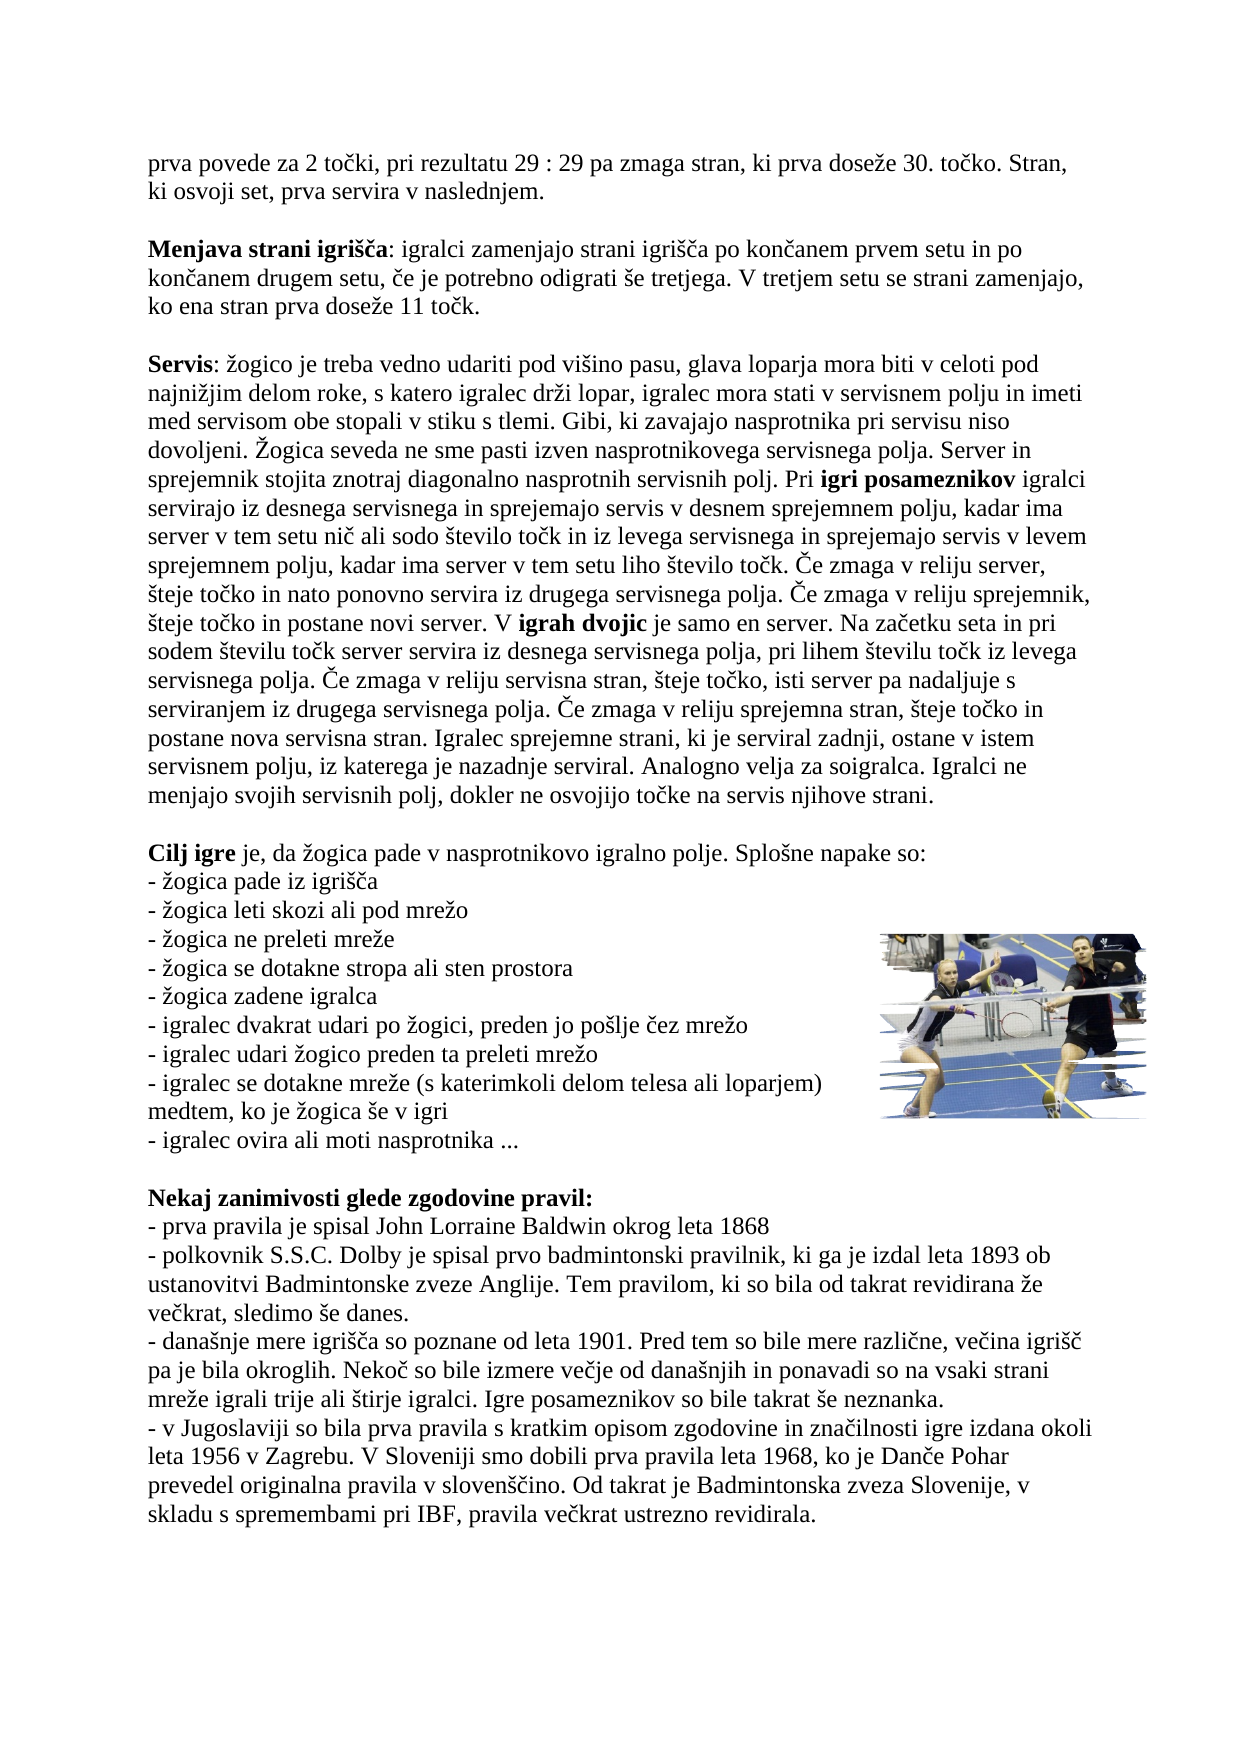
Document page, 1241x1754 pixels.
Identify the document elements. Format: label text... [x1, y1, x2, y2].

text Cilj igre je, da žogica pade v nasprotnikovo igralno polje. Splošne napake so: - žogica pade iz igrišča - žogica leti skozi ali pod mrežo - žogica ne preleti mreže - žogica se dotakne stropa ali sten prostora - žogica zadene igralca - igralec dvakrat udari po žogici, preden jo pošlje čez mrežo - igralec udari žogico preden ta preleti mrežo - igralec se dotakne mreže (s katerimkoli delom telesa ali loparjem) medtem, ko je žogica še v igri - igralec ovira ali moti nasprotnika ... [148, 838, 1093, 1154]
text Servis: žogico je treba vedno udariti pod višino pasu, glava loparja mora biti v celoti pod najnižjim delom roke, s katero igralec drži lopar, igralec mora stati v servisnem polju in imeti med servisom obe stopali v stiku s tlemi. Gibi, ki zavajajo nasprotnika pri servisu niso dovoljeni. Žogica seveda ne sme pasti izven nasprotnikovega servisnega polja. Server in sprejemnik stojita znotraj diagonalno nasprotnih servisnih polj. Pri igri posameznikov igralci servirajo iz desnega servisnega in sprejemajo servis v desnem sprejemnem polju, kadar ima server v tem setu nič ali sodo število točk in iz levega servisnega in sprejemajo servis v levem sprejemnem polju, kadar ima server v tem setu liho število točk. Če zmaga v reliju server, šteje točko in nato ponovno servira iz drugega servisnega polja. Če zmaga v reliju sprejemnik, šteje točko in postane novi server. V igrah dvojic je samo en server. Na začetku seta in pri sodem številu točk server servira iz desnega servisnega polja, pri lihem številu točk iz levega servisnega polja. Če zmaga v reliju servisna stran, šteje točko, isti server pa nadaljuje s serviranjem iz drugega servisnega polja. Če zmaga v reliju sprejemna stran, šteje točko in postane nova servisna stran. Igralec sprejemne strani, ki je serviral zadnji, ostane v istem servisnem polju, iz katerega je nazadnje serviral. Analogno velja za soigralca. Igralci ne menjajo svojih servisnih polj, dokler ne osvojijo točke na servis njihove strani. [148, 349, 1093, 809]
text prva povede za 2 točki, pri rezultatu 29 : 29 pa zmaga stran, ki prva doseže 30. točko. Stran, ki osvoji set, prva servira v naslednjem. Menjava strani igrišča: igralci zamenjajo strani igrišča po končanem prvem setu in po končanem drugem setu, če je potrebno odigrati še tretjega. V tretjem setu se strani zamenjajo, ko ena stran prva doseže 11 točk. [148, 148, 1093, 320]
text Nekaj zanimivosti glede zgodovine pravil: - prva pravila je spisal John Lorraine Baldwin okrog leta 1868 - polkovnik S.S.C. Dolby je spisal prvo badmintonski pravilnik, ki ga je izdal leta 1893 ob ustanovitvi Badmintonske zveze Anglije. Tem pravilom, ki so bila od takrat revidirana že večkrat, sledimo še danes. - današnje mere igrišča so poznane od leta 1901. Pred tem so bile mere različne, večina igrišč pa je bila okroglih. Nekoč so bile izmere večje od današnjih in ponavadi so na vsaki strani mreže igrali trije ali štirje igralci. Igre posameznikov so bile takrat še neznanka. - v Jugoslaviji so bila prva pravila s kratkim opisom zgodovine in značilnosti igre izdana okoli leta 1956 v Zagrebu. V Sloveniji smo dobili prva pravila leta 1968, ko je Danče Pohar prevedel originalna pravila v slovenščino. Od takrat je Badmintonska zveza Slovenije, v skladu s spremembami pri IBF, pravila večkrat ustrezno revidirala. [148, 1183, 1093, 1528]
